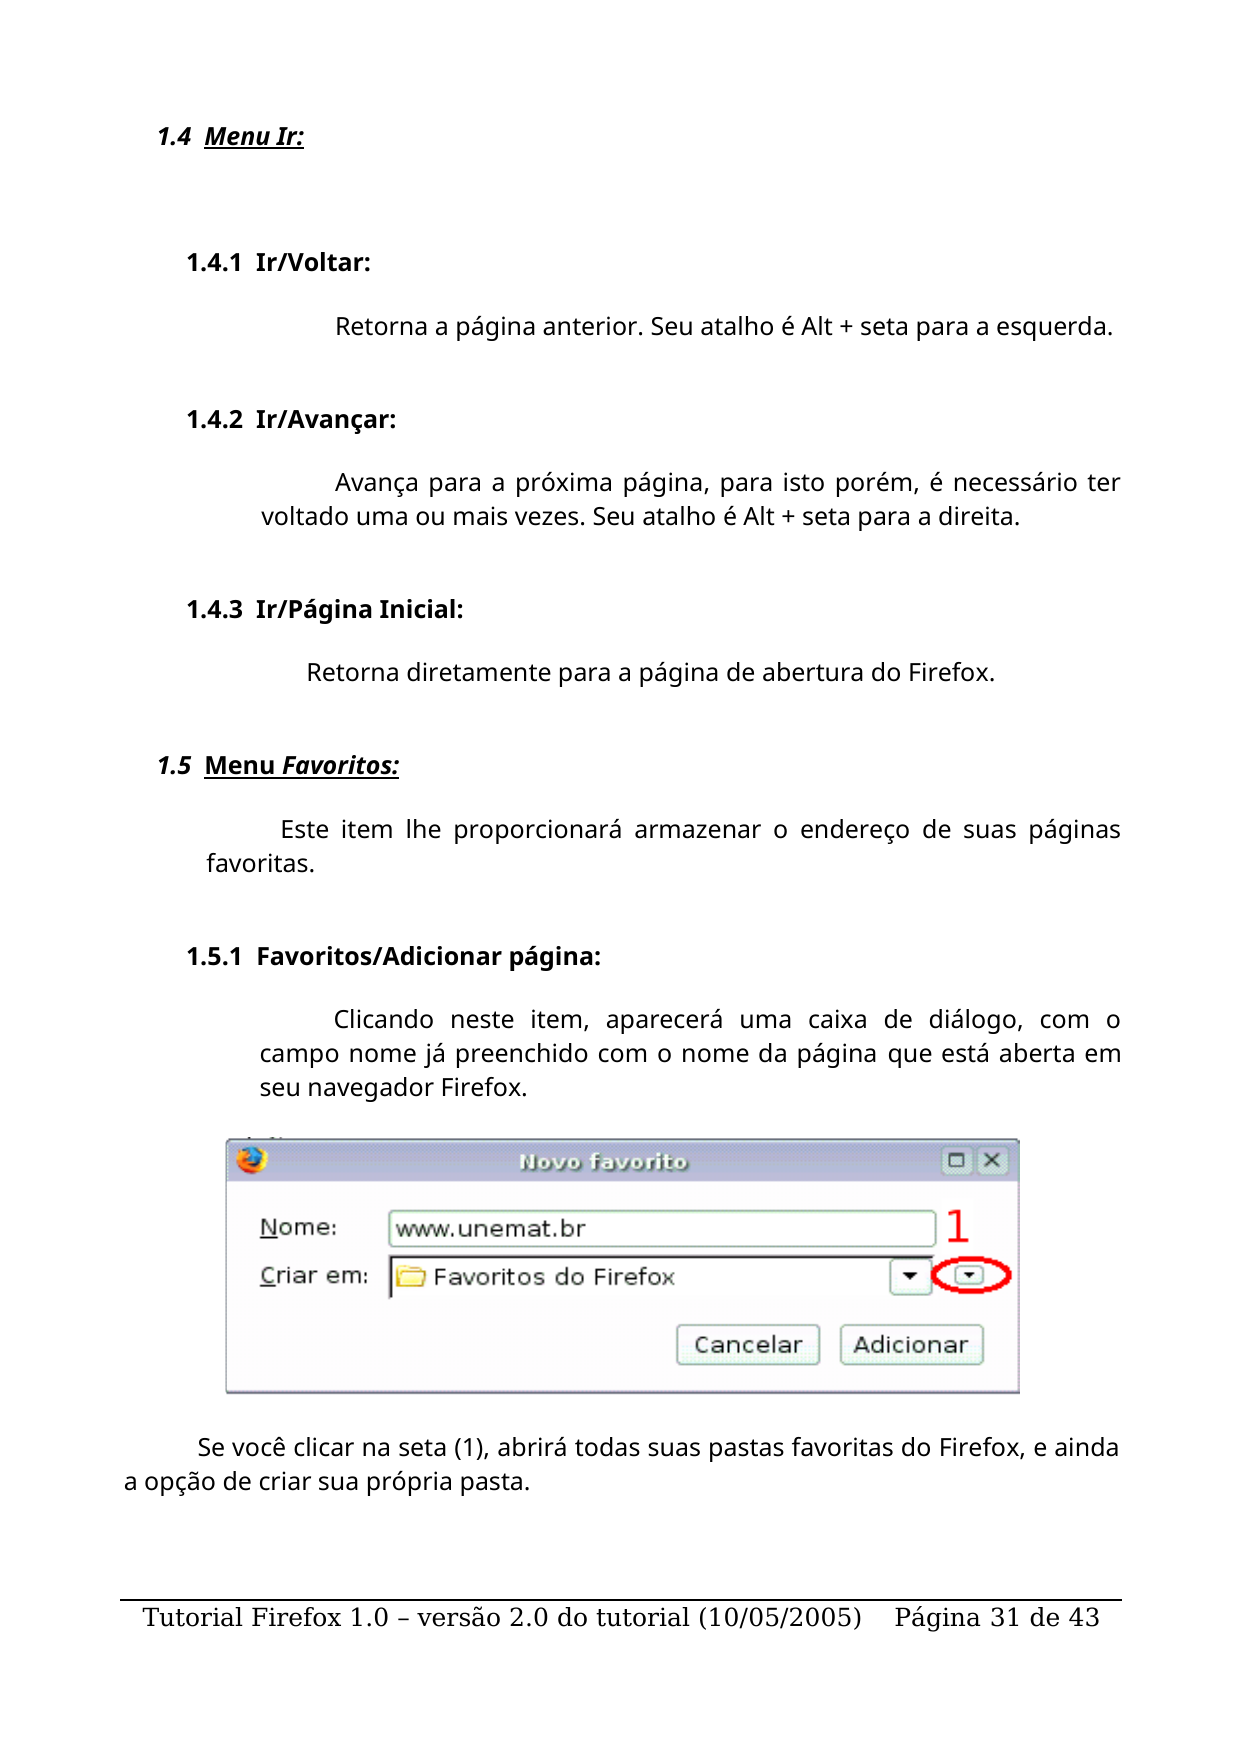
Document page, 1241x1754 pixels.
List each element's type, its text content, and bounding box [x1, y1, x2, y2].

subtitle Ir/Avançar: [179, 401, 1122, 435]
picture [225, 1137, 1020, 1396]
subtitle Menu Ir: [150, 118, 1122, 152]
text Este item lhe proporcionará armazenar o endereço de suas páginas favoritas. [206, 811, 1122, 879]
text Clicando neste item, aparecerá uma caixa de diálogo, com o campo nome já preenchido com o nome da página que está aberta em seu navegador Firefox. [259, 1002, 1122, 1104]
subtitle Favoritos/Adicionar página: [179, 938, 1122, 972]
text Se você clicar na seta (1), abrirá todas suas pastas favoritas do Firefox, e ainda a opção de criar sua própria pasta. [123, 1429, 1122, 1497]
text Avança para a próxima página, para isto porém, é necessário ter voltado uma ou mais vezes. Seu atalho é Alt + seta para a direita. [261, 465, 1122, 533]
subtitle Ir/Página Inicial: [179, 592, 1122, 626]
text Retorna a página anterior. Seu atalho é Alt + seta para a esquerda. [261, 308, 1122, 342]
subtitle Ir/Voltar: [179, 245, 1122, 279]
text Retorna diretamente para a página de abertura do Firefox. [262, 655, 1122, 689]
subtitle Menu Favoritos: [150, 748, 1122, 782]
